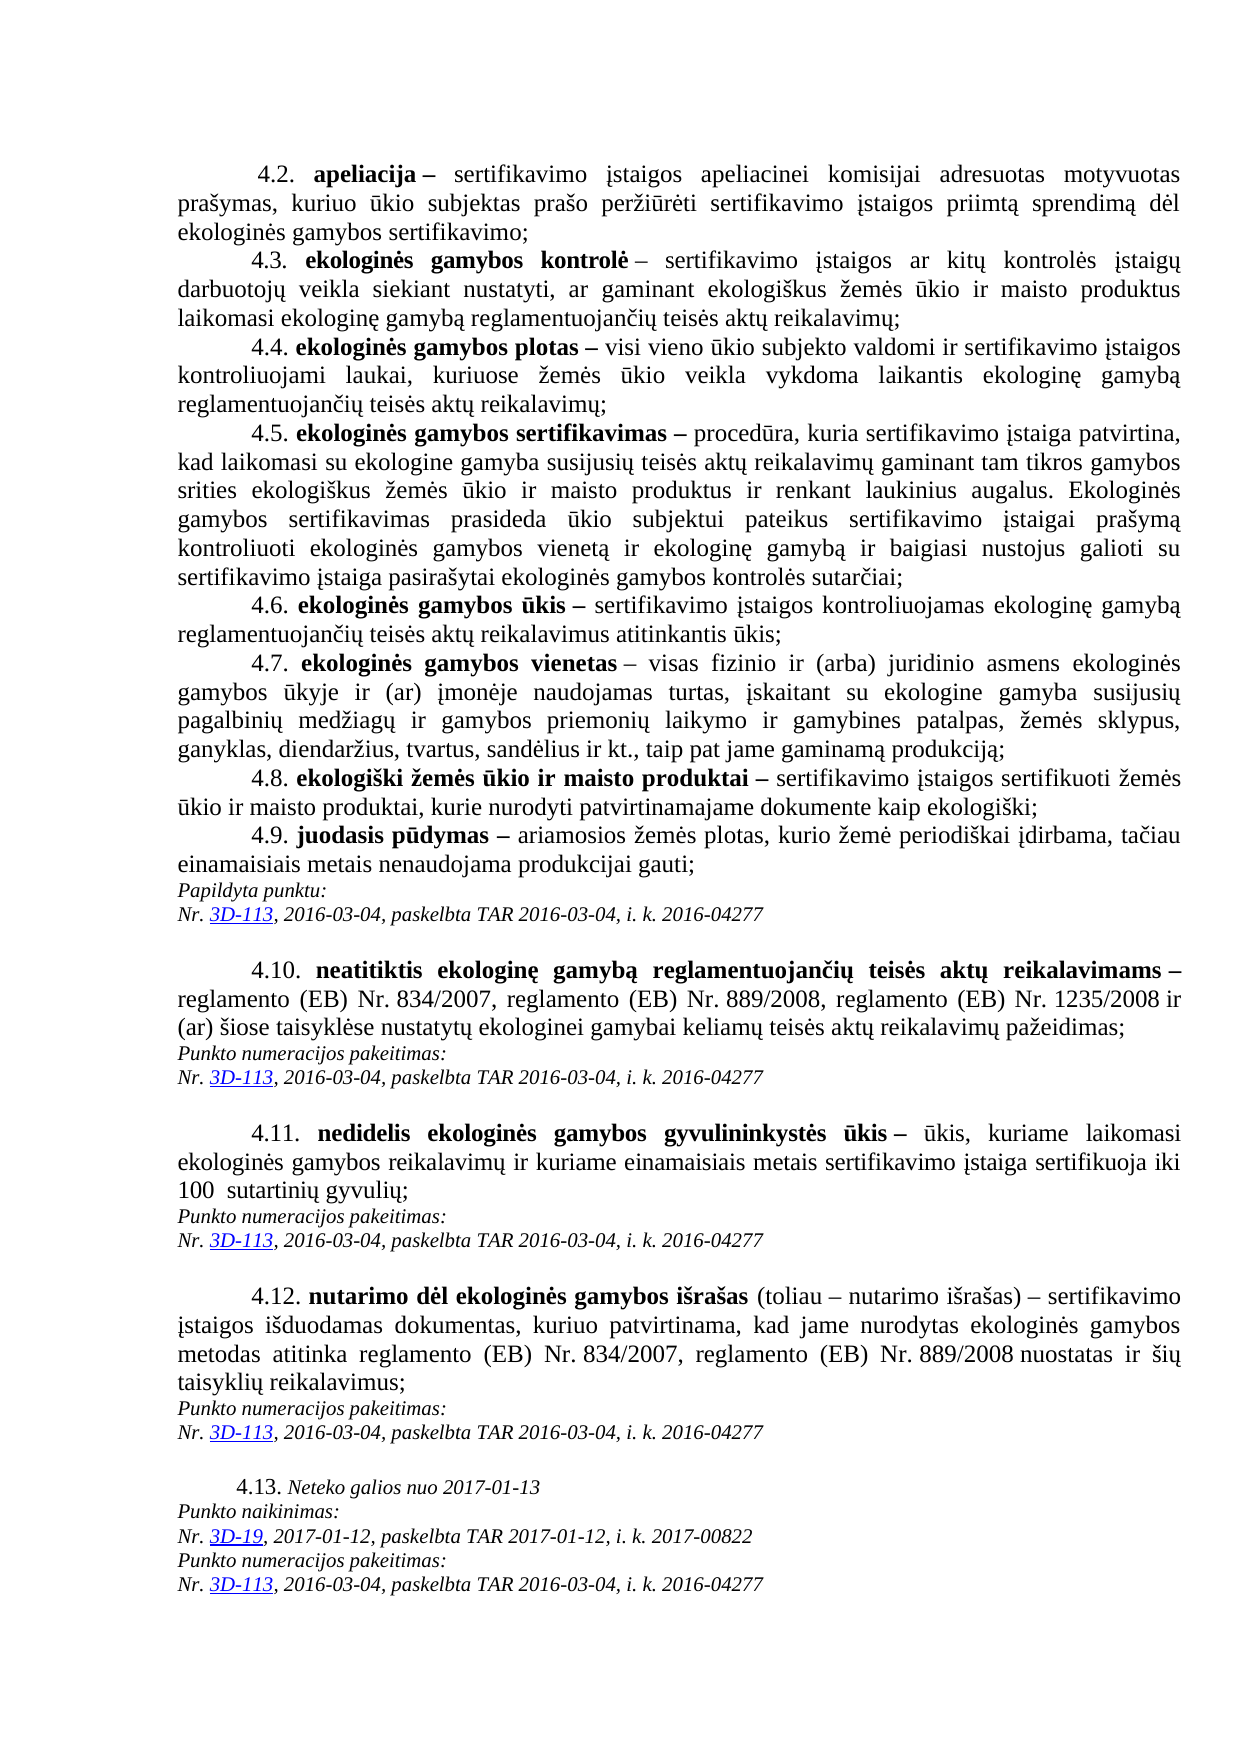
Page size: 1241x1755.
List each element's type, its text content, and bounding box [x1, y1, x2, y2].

text 4.2. apeliacija – sertifikavimo įstaigos apeliacinei komisijai adresuotas motyvuotas prašymas, kuriuo ūkio subjektas prašo peržiūrėti sertifikavimo įstaigos priimtą sprendimą dėl ekologinės gamybos sertifikavimo; [177, 159, 1181, 246]
text Nr. 3D-113, 2016-03-04, paskelbta TAR 2016-03-04, i. k. 2016-04277 [177, 902, 1181, 926]
text 4.6. ekologinės gamybos ūkis – sertifikavimo įstaigos kontroliuojamas ekologinę gamybą reglamentuojančių teisės aktų reikalavimus atitinkantis ūkis; [177, 591, 1181, 648]
text 4.12. nutarimo dėl ekologinės gamybos išrašas (toliau – nutarimo išrašas) – sertifikavimo įstaigos išduodamas dokumentas, kuriuo patvirtinama, kad jame nurodytas ekologinės gamybos metodas atitinka reglamento (EB) Nr. 834/2007, reglamento (EB) Nr. 889/2008 nuostatas ir šių taisyklių reikalavimus; [177, 1281, 1181, 1396]
text 4.11. nedidelis ekologinės gamybos gyvulininkystės ūkis – ūkis, kuriame laikomasi ekologinės gamybos reikalavimų ir kuriame einamaisiais metais sertifikavimo įstaiga sertifikuoja iki 100 sutartinių gyvulių; [177, 1118, 1181, 1204]
text 4.13. Neteko galios nuo 2017-01-13 [177, 1473, 1181, 1499]
text Nr. 3D-113, 2016-03-04, paskelbta TAR 2016-03-04, i. k. 2016-04277 [177, 1228, 1181, 1252]
text Papildyta punktu: [177, 878, 1181, 902]
text 4.9. juodasis pūdymas – ariamosios žemės plotas, kurio žemė periodiškai įdirbama, tačiau einamaisiais metais nenaudojama produkcijai gauti; [177, 821, 1181, 878]
text Punkto numeracijos pakeitimas: [177, 1041, 1181, 1065]
text Nr. 3D-19, 2017-01-12, paskelbta TAR 2017-01-12, i. k. 2017-00822 [177, 1523, 1181, 1548]
text 4.8. ekologiški žemės ūkio ir maisto produktai – sertifikavimo įstaigos sertifikuoti žemės ūkio ir maisto produktai, kurie nurodyti patvirtinamajame dokumente kaip ekologiški; [177, 763, 1181, 821]
text 4.7. ekologinės gamybos vienetas – visas fizinio ir (arba) juridinio asmens ekologinės gamybos ūkyje ir (ar) įmonėje naudojamas turtas, įskaitant su ekologine gamyba susijusių pagalbinių medžiagų ir gamybos priemonių laikymo ir gamybines patalpas, žemės sklypus, ganyklas, diendaržius, tvartus, sandėlius ir kt., taip pat jame gaminamą produkciją; [177, 648, 1181, 763]
text Punkto numeracijos pakeitimas: [177, 1396, 1181, 1420]
text 4.10. neatitiktis ekologinę gamybą reglamentuojančių teisės aktų reikalavimams –reglamento (EB) Nr. 834/2007, reglamento (EB) Nr. 889/2008, reglamento (EB) Nr. 1235/2008 ir (ar) šiose taisyklėse nustatytų ekologinei gamybai keliamų teisės aktų reikalavimų pažeidimas; [177, 955, 1181, 1041]
text Nr. 3D-113, 2016-03-04, paskelbta TAR 2016-03-04, i. k. 2016-04277 [177, 1065, 1181, 1089]
text 4.5. ekologinės gamybos sertifikavimas – procedūra, kuria sertifikavimo įstaiga patvirtina, kad laikomasi su ekologine gamyba susijusių teisės aktų reikalavimų gaminant tam tikros gamybos srities ekologiškus žemės ūkio ir maisto produktus ir renkant laukinius augalus. Ekologinės gamybos sertifikavimas prasideda ūkio subjektui pateikus sertifikavimo įstaigai prašymą kontroliuoti ekologinės gamybos vienetą ir ekologinę gamybą ir baigiasi nustojus galioti su sertifikavimo įstaiga pasirašytai ekologinės gamybos kontrolės sutarčiai; [177, 418, 1181, 591]
text Punkto numeracijos pakeitimas: [177, 1548, 1181, 1572]
text Nr. 3D-113, 2016-03-04, paskelbta TAR 2016-03-04, i. k. 2016-04277 [177, 1420, 1181, 1444]
text 4.3. ekologinės gamybos kontrolė – sertifikavimo įstaigos ar kitų kontrolės įstaigų darbuotojų veikla siekiant nustatyti, ar gaminant ekologiškus žemės ūkio ir maisto produktus laikomasi ekologinę gamybą reglamentuojančių teisės aktų reikalavimų; [177, 246, 1181, 332]
text Nr. 3D-113, 2016-03-04, paskelbta TAR 2016-03-04, i. k. 2016-04277 [177, 1572, 1181, 1596]
text Punkto numeracijos pakeitimas: [177, 1204, 1181, 1228]
text 4.4. ekologinės gamybos plotas – visi vieno ūkio subjekto valdomi ir sertifikavimo įstaigos kontroliuojami laukai, kuriuose žemės ūkio veikla vykdoma laikantis ekologinę gamybą reglamentuojančių teisės aktų reikalavimų; [177, 332, 1181, 418]
text Punkto naikinimas: [177, 1499, 1181, 1523]
